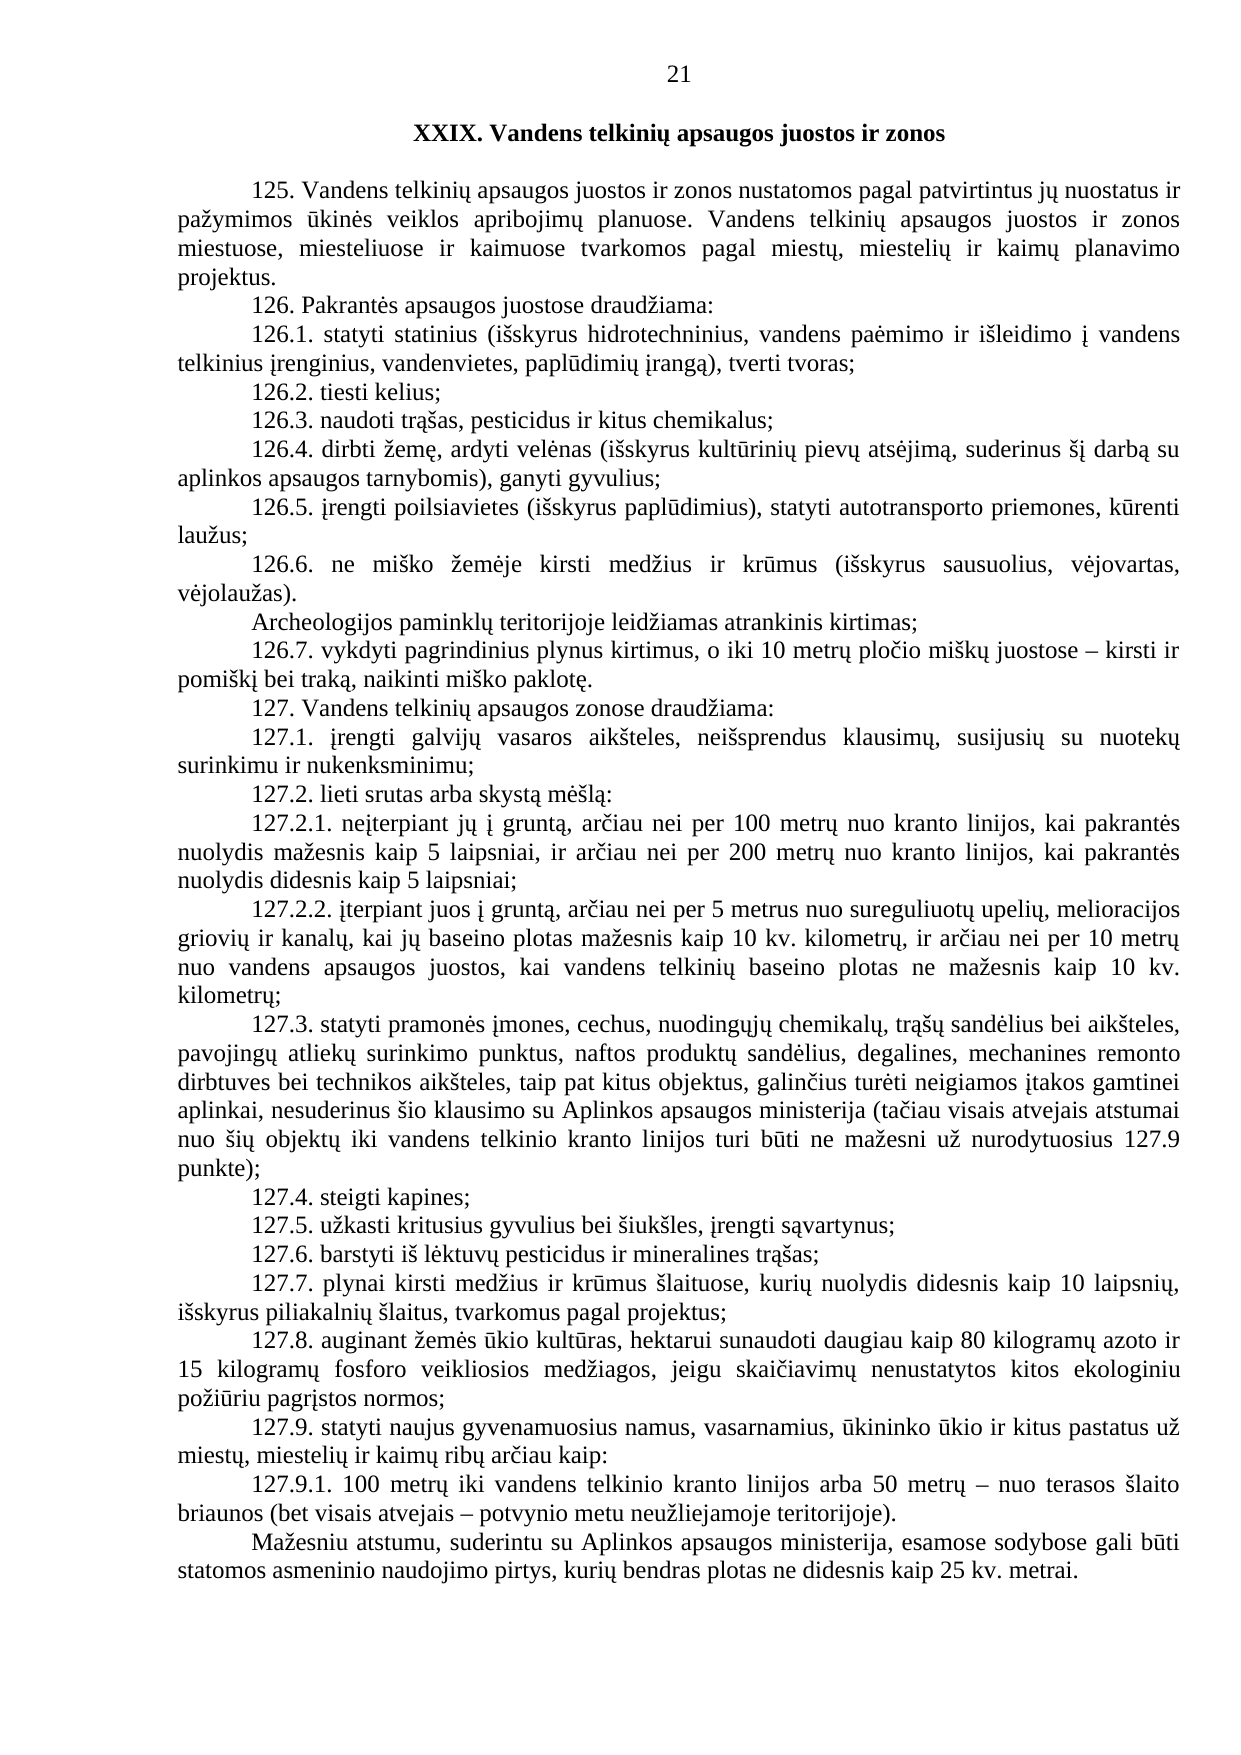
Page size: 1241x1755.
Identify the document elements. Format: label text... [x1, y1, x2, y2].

text 127.9. statyti naujus gyvenamuosius namus, vasarnamius, ūkininko ūkio ir kitus pastatus už miestų, miestelių ir kaimų ribų arčiau kaip: [177, 1412, 1181, 1469]
text 127.6. barstyti iš lėktuvų pesticidus ir mineralines trąšas; [177, 1239, 1181, 1268]
text 127.2. lieti srutas arba skystą mėšlą: [177, 779, 1181, 808]
text 126.2. tiesti kelius; [177, 377, 1181, 406]
text Archeologijos paminklų teritorijoje leidžiamas atrankinis kirtimas; [177, 607, 1181, 636]
text 127.8. auginant žemės ūkio kultūras, hektarui sunaudoti daugiau kaip 80 kilogramų azoto ir 15 kilogramų fosforo veikliosios medžiagos, jeigu skaičiavimų nenustatytos kitos ekologiniu požiūriu pagrįstos normos; [177, 1326, 1181, 1412]
text 126.5. įrengti poilsiavietes (išskyrus paplūdimius), statyti autotransporto priemones, kūrenti laužus; [177, 492, 1181, 549]
text 126.6. ne miško žemėje kirsti medžius ir krūmus (išskyrus sausuolius, vėjovartas, vėjolaužas). [177, 549, 1181, 607]
text 126.3. naudoti trąšas, pesticidus ir kitus chemikalus; [177, 406, 1181, 434]
text 126. Pakrantės apsaugos juostose draudžiama: [177, 291, 1181, 319]
text 127.2.2. įterpiant juos į gruntą, arčiau nei per 5 metrus nuo sureguliuotų upelių, melioracijos griovių ir kanalų, kai jų baseino plotas mažesnis kaip 10 kv. kilometrų, ir arčiau nei per 10 metrų nuo vandens apsaugos juostos, kai vandens telkinių baseino plotas ne mažesnis kaip 10 kv. kilometrų; [177, 894, 1181, 1009]
text 126.7. vykdyti pagrindinius plynus kirtimus, o iki 10 metrų pločio miškų juostose – kirsti ir pomiškį bei traką, naikinti miško paklotę. [177, 636, 1181, 693]
text XXIX. Vandens telkinių apsaugos juostos ir zonos [177, 118, 1181, 147]
text Mažesniu atstumu, suderintu su Aplinkos apsaugos ministerija, esamose sodybose gali būti statomos asmeninio naudojimo pirtys, kurių bendras plotas ne didesnis kaip 25 kv. metrai. [177, 1527, 1181, 1584]
text 127.3. statyti pramonės įmones, cechus, nuodingųjų chemikalų, trąšų sandėlius bei aikšteles, pavojingų atliekų surinkimo punktus, naftos produktų sandėlius, degalines, mechanines remonto dirbtuves bei technikos aikšteles, taip pat kitus objektus, galinčius turėti neigiamos įtakos gamtinei aplinkai, nesuderinus šio klausimo su Aplinkos apsaugos ministerija (tačiau visais atvejais atstumai nuo šių objektų iki vandens telkinio kranto linijos turi būti ne mažesni už nurodytuosius 127.9 punkte); [177, 1009, 1181, 1182]
text 127.9.1. 100 metrų iki vandens telkinio kranto linijos arba 50 metrų – nuo terasos šlaito briaunos (bet visais atvejais – potvynio metu neužliejamoje teritorijoje). [177, 1469, 1181, 1527]
text 127.1. įrengti galvijų vasaros aikšteles, neišsprendus klausimų, susijusių su nuotekų surinkimu ir nukenksminimu; [177, 722, 1181, 779]
text 127.5. užkasti kritusius gyvulius bei šiukšles, įrengti sąvartynus; [177, 1211, 1181, 1239]
text 126.4. dirbti žemę, ardyti velėnas (išskyrus kultūrinių pievų atsėjimą, suderinus šį darbą su aplinkos apsaugos tarnybomis), ganyti gyvulius; [177, 434, 1181, 492]
text 127.2.1. neįterpiant jų į gruntą, arčiau nei per 100 metrų nuo kranto linijos, kai pakrantės nuolydis mažesnis kaip 5 laipsniai, ir arčiau nei per 200 metrų nuo kranto linijos, kai pakrantės nuolydis didesnis kaip 5 laipsniai; [177, 808, 1181, 894]
text 126.1. statyti statinius (išskyrus hidrotechninius, vandens paėmimo ir išleidimo į vandens telkinius įrenginius, vandenvietes, paplūdimių įrangą), tverti tvoras; [177, 319, 1181, 377]
text 127. Vandens telkinių apsaugos zonose draudžiama: [177, 693, 1181, 722]
text 127.4. steigti kapines; [177, 1182, 1181, 1211]
text 127.7. plynai kirsti medžius ir krūmus šlaituose, kurių nuolydis didesnis kaip 10 laipsnių, išskyrus piliakalnių šlaitus, tvarkomus pagal projektus; [177, 1268, 1181, 1326]
text 125. Vandens telkinių apsaugos juostos ir zonos nustatomos pagal patvirtintus jų nuostatus ir pažymimos ūkinės veiklos apribojimų planuose. Vandens telkinių apsaugos juostos ir zonos miestuose, miesteliuose ir kaimuose tvarkomos pagal miestų, miestelių ir kaimų planavimo projektus. [177, 176, 1181, 291]
